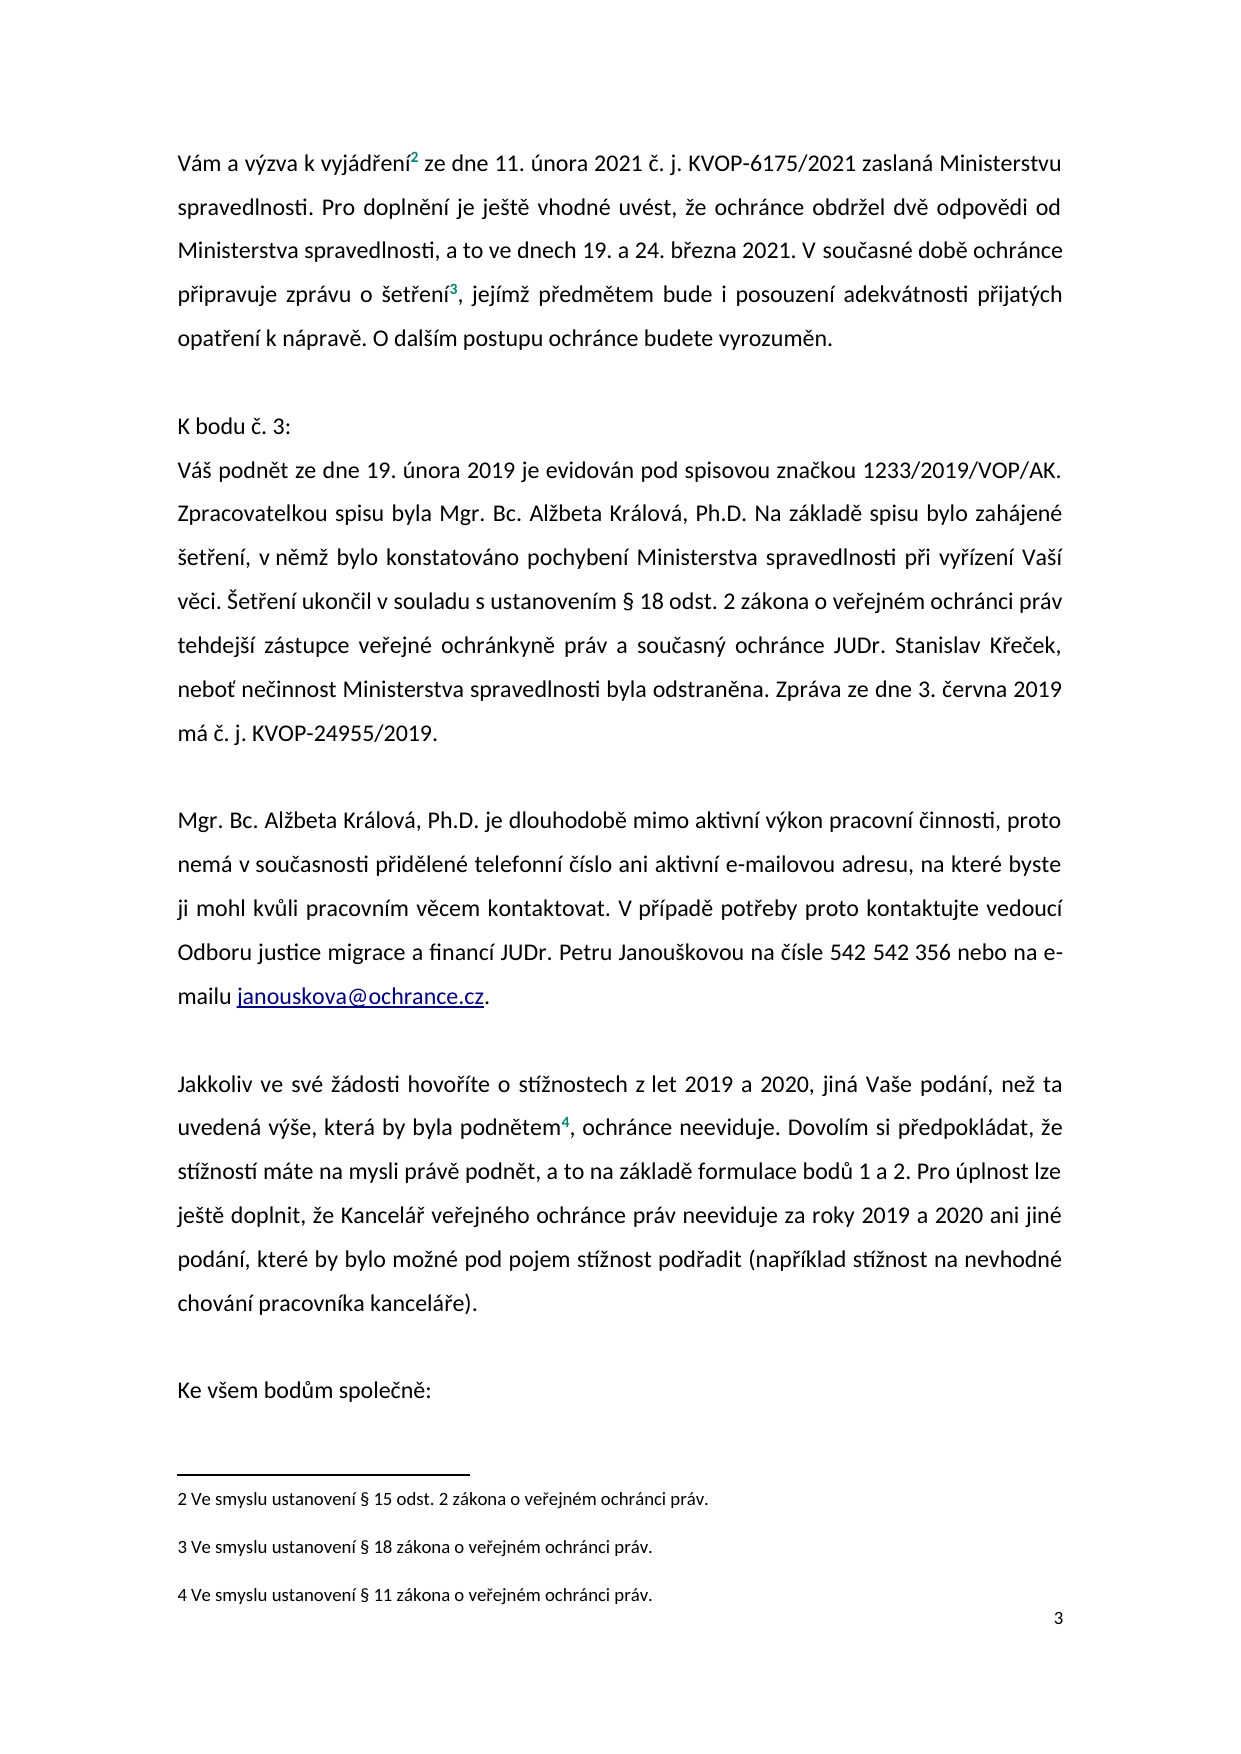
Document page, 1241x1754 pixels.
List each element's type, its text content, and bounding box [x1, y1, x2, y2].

text Ve smyslu ustanovení § 18 zákona o veřejném ochránci práv. [177, 1535, 1063, 1558]
text Vám a výzva k vyjádření ze dne 11. února 2021 č. j. KVOP-6175/2021 zaslaná Ministerstvu spravedlnosti. Pro doplnění je ještě vhodné uvést, že ochránce obdržel dvě odpovědi od Ministerstva spravedlnosti, a to ve dnech 19. a 24. března 2021. V současné době ochránce připravuje zprávu o šetření, jejímž předmětem bude i posouzení adekvátnosti přijatých opatření k nápravě. O dalším postupu ochránce budete vyrozuměn. [177, 148, 1063, 352]
text K bodu č. 3: [177, 411, 1063, 440]
text Ke všem bodům společně: [177, 1376, 1063, 1405]
text Váš podnět ze dne 19. února 2019 je evidován pod spisovou značkou 1233/2019/VOP/AK. Zpracovatelkou spisu byla Mgr. Bc. Alžbeta Králová, Ph.D. Na základě spisu bylo zahájené šetření, v němž bylo konstatováno pochybení Ministerstva spravedlnosti při vyřízení Vaší věci. Šetření ukončil v souladu s ustanovením § 18 odst. 2 zákona o veřejném ochránci práv tehdejší zástupce veřejné ochránkyně práv a současný ochránce JUDr. Stanislav Křeček, neboť nečinnost Ministerstva spravedlnosti byla odstraněna. Zpráva ze dne 3. června 2019 má č. j. KVOP-24955/2019. [177, 455, 1063, 747]
text Ve smyslu ustanovení § 15 odst. 2 zákona o veřejném ochránci práv. [177, 1487, 1063, 1510]
text Jakkoliv ve své žádosti hovoříte o stížnostech z let 2019 a 2020, jiná Vaše podání, než ta uvedená výše, která by byla podnětem, ochránce neeviduje. Dovolím si předpokládat, že stížností máte na mysli právě podnět, a to na základě formulace bodů 1 a 2. Pro úplnost lze ještě doplnit, že Kancelář veřejného ochránce práv neeviduje za roky 2019 a 2020 ani jiné podání, které by bylo možné pod pojem stížnost podřadit (například stížnost na nevhodné chování pracovníka kanceláře). [177, 1069, 1063, 1317]
text Mgr. Bc. Alžbeta Králová, Ph.D. je dlouhodobě mimo aktivní výkon pracovní činnosti, proto nemá v současnosti přidělené telefonní číslo ani aktivní e-mailovou adresu, na které byste ji mohl kvůli pracovním věcem kontaktovat. V případě potřeby proto kontaktujte vedoucí Odboru justice migrace a financí JUDr. Petru Janouškovou na čísle 542 542 356 nebo na e-mailu janouskova@ochrance.cz. [177, 806, 1063, 1010]
text Ve smyslu ustanovení § 11 zákona o veřejném ochránci práv. [177, 1583, 1063, 1606]
